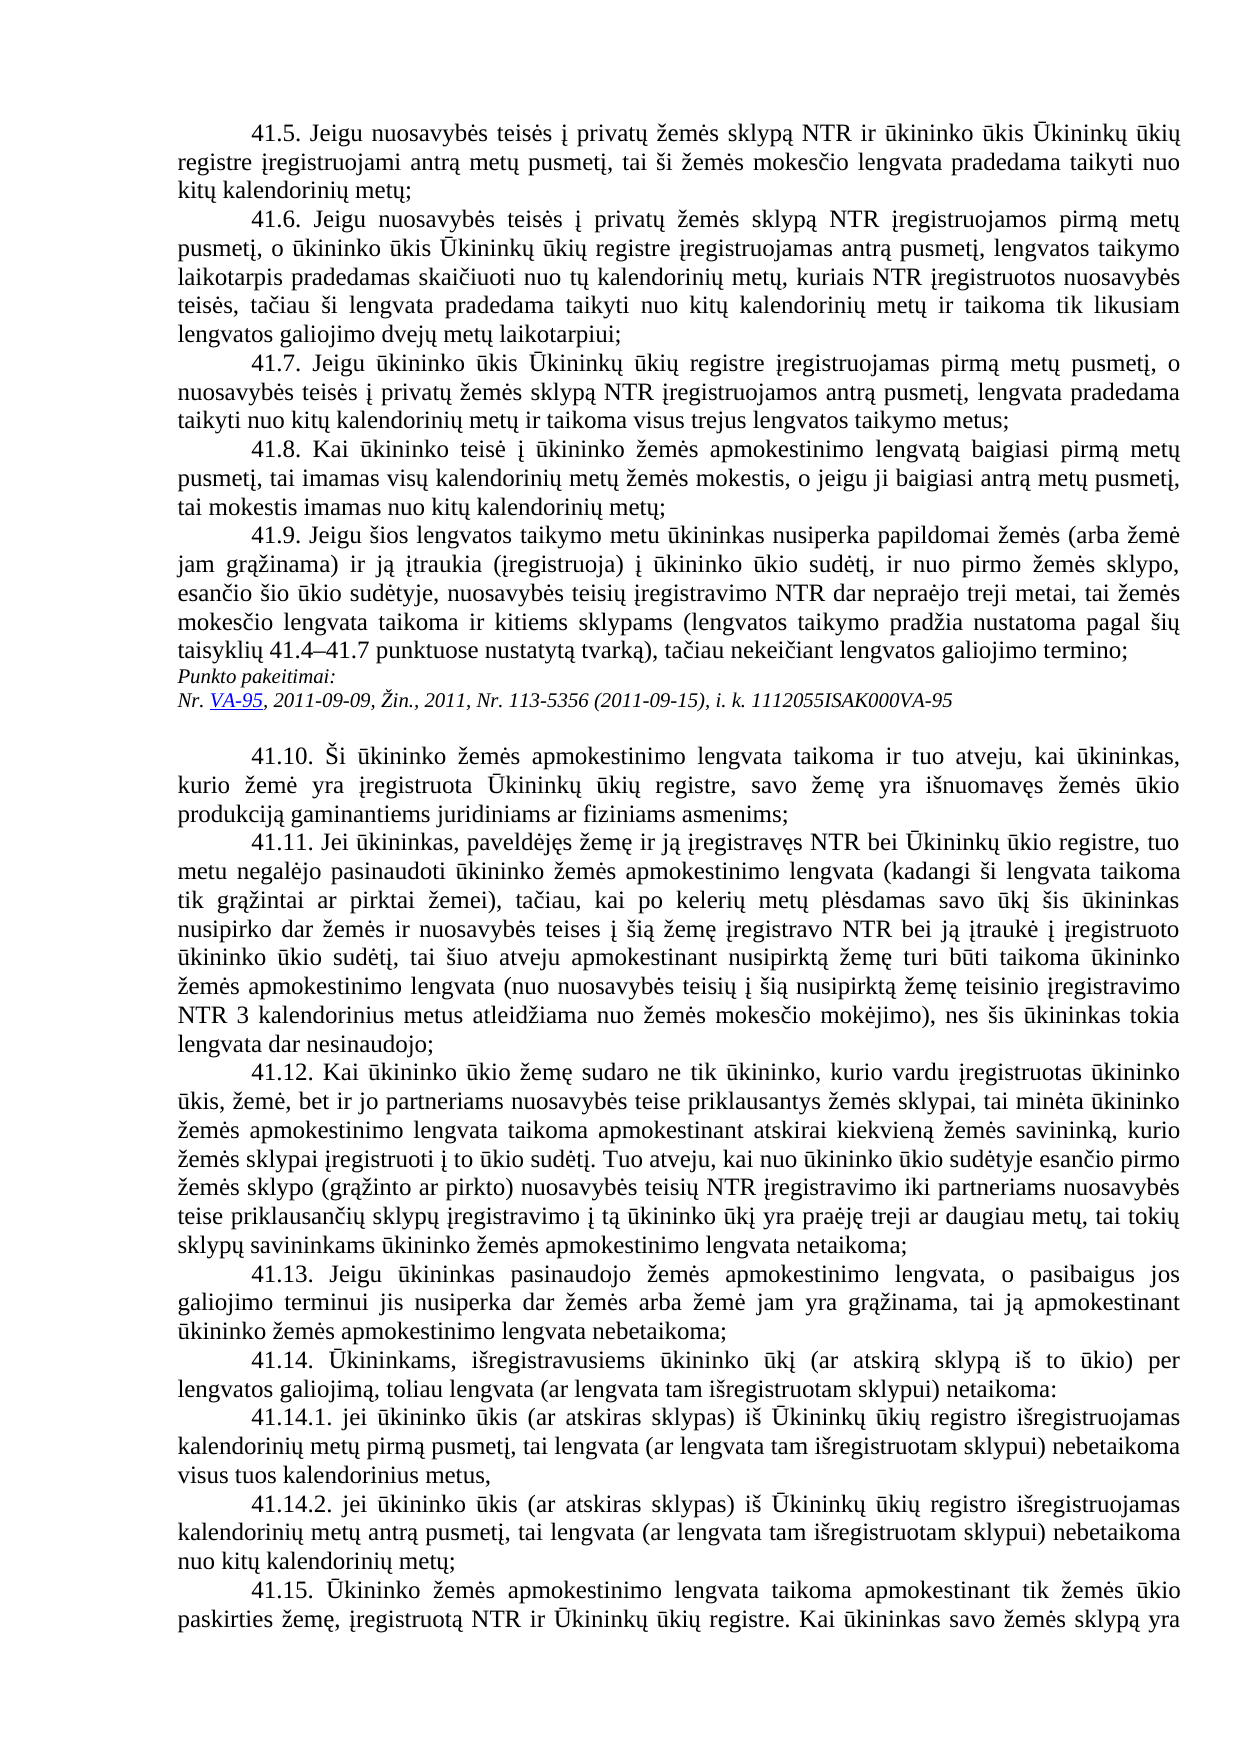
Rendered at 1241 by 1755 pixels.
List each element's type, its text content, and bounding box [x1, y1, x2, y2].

text 41.14.2. jei ūkininko ūkis (ar atskiras sklypas) iš Ūkininkų ūkių registro išregistruojamas kalendorinių metų antrą pusmetį, tai lengvata (ar lengvata tam išregistruotam sklypui) nebetaikoma nuo kitų kalendorinių metų; [177, 1489, 1181, 1575]
text 41.15. Ūkininko žemės apmokestinimo lengvata taikoma apmokestinant tik žemės ūkio paskirties žemę, įregistruotą NTR ir Ūkininkų ūkių registre. Kai ūkininkas savo žemės sklypą yra [177, 1575, 1181, 1632]
text Nr. VA-95, 2011-09-09, Žin., 2011, Nr. 113-5356 (2011-09-15), i. k. 1112055ISAK000VA-95 [177, 688, 1181, 712]
text 41.12. Kai ūkininko ūkio žemę sudaro ne tik ūkininko, kurio vardu įregistruotas ūkininko ūkis, žemė, bet ir jo partneriams nuosavybės teise priklausantys žemės sklypai, tai minėta ūkininko žemės apmokestinimo lengvata taikoma apmokestinant atskirai kiekvieną žemės savininką, kurio žemės sklypai įregistruoti į to ūkio sudėtį. Tuo atveju, kai nuo ūkininko ūkio sudėtyje esančio pirmo žemės sklypo (grąžinto ar pirkto) nuosavybės teisių NTR įregistravimo iki partneriams nuosavybės teise priklausančių sklypų įregistravimo į tą ūkininko ūkį yra praėję treji ar daugiau metų, tai tokių sklypų savininkams ūkininko žemės apmokestinimo lengvata netaikoma; [177, 1057, 1181, 1259]
text 41.13. Jeigu ūkininkas pasinaudojo žemės apmokestinimo lengvata, o pasibaigus jos galiojimo terminui jis nusiperka dar žemės arba žemė jam yra grąžinama, tai ją apmokestinant ūkininko žemės apmokestinimo lengvata nebetaikoma; [177, 1259, 1181, 1345]
text 41.8. Kai ūkininko teisė į ūkininko žemės apmokestinimo lengvatą baigiasi pirmą metų pusmetį, tai imamas visų kalendorinių metų žemės mokestis, o jeigu ji baigiasi antrą metų pusmetį, tai mokestis imamas nuo kitų kalendorinių metų; [177, 434, 1181, 521]
text 41.11. Jei ūkininkas, paveldėjęs žemę ir ją įregistravęs NTR bei Ūkininkų ūkio registre, tuo metu negalėjo pasinaudoti ūkininko žemės apmokestinimo lengvata (kadangi ši lengvata taikoma tik grąžintai ar pirktai žemei), tačiau, kai po kelerių metų plėsdamas savo ūkį šis ūkininkas nusipirko dar žemės ir nuosavybės teises į šią žemę įregistravo NTR bei ją įtraukė į įregistruoto ūkininko ūkio sudėtį, tai šiuo atveju apmokestinant nusipirktą žemę turi būti taikoma ūkininko žemės apmokestinimo lengvata (nuo nuosavybės teisių į šią nusipirktą žemę teisinio įregistravimo NTR 3 kalendorinius metus atleidžiama nuo žemės mokesčio mokėjimo), nes šis ūkininkas tokia lengvata dar nesinaudojo; [177, 827, 1181, 1057]
text 41.10. Ši ūkininko žemės apmokestinimo lengvata taikoma ir tuo atveju, kai ūkininkas, kurio žemė yra įregistruota Ūkininkų ūkių registre, savo žemę yra išnuomavęs žemės ūkio produkciją gaminantiems juridiniams ar fiziniams asmenims; [177, 741, 1181, 827]
text 41.14. Ūkininkams, išregistravusiems ūkininko ūkį (ar atskirą sklypą iš to ūkio) per lengvatos galiojimą, toliau lengvata (ar lengvata tam išregistruotam sklypui) netaikoma: [177, 1345, 1181, 1402]
text 41.5. Jeigu nuosavybės teisės į privatų žemės sklypą NTR ir ūkininko ūkis Ūkininkų ūkių registre įregistruojami antrą metų pusmetį, tai ši žemės mokesčio lengvata pradedama taikyti nuo kitų kalendorinių metų; [177, 118, 1181, 204]
text 41.7. Jeigu ūkininko ūkis Ūkininkų ūkių registre įregistruojamas pirmą metų pusmetį, o nuosavybės teisės į privatų žemės sklypą NTR įregistruojamos antrą pusmetį, lengvata pradedama taikyti nuo kitų kalendorinių metų ir taikoma visus trejus lengvatos taikymo metus; [177, 348, 1181, 434]
text 41.14.1. jei ūkininko ūkis (ar atskiras sklypas) iš Ūkininkų ūkių registro išregistruojamas kalendorinių metų pirmą pusmetį, tai lengvata (ar lengvata tam išregistruotam sklypui) nebetaikoma visus tuos kalendorinius metus, [177, 1402, 1181, 1489]
text 41.6. Jeigu nuosavybės teisės į privatų žemės sklypą NTR įregistruojamos pirmą metų pusmetį, o ūkininko ūkis Ūkininkų ūkių registre įregistruojamas antrą pusmetį, lengvatos taikymo laikotarpis pradedamas skaičiuoti nuo tų kalendorinių metų, kuriais NTR įregistruotos nuosavybės teisės, tačiau ši lengvata pradedama taikyti nuo kitų kalendorinių metų ir taikoma tik likusiam lengvatos galiojimo dvejų metų laikotarpiui; [177, 204, 1181, 348]
text 41.9. Jeigu šios lengvatos taikymo metu ūkininkas nusiperka papildomai žemės (arba žemė jam grąžinama) ir ją įtraukia (įregistruoja) į ūkininko ūkio sudėtį, ir nuo pirmo žemės sklypo, esančio šio ūkio sudėtyje, nuosavybės teisių įregistravimo NTR dar nepraėjo treji metai, tai žemės mokesčio lengvata taikoma ir kitiems sklypams (lengvatos taikymo pradžia nustatoma pagal šių taisyklių 41.4–41.7 punktuose nustatytą tvarką), tačiau nekeičiant lengvatos galiojimo termino; [177, 521, 1181, 664]
text Punkto pakeitimai: [177, 664, 1181, 688]
